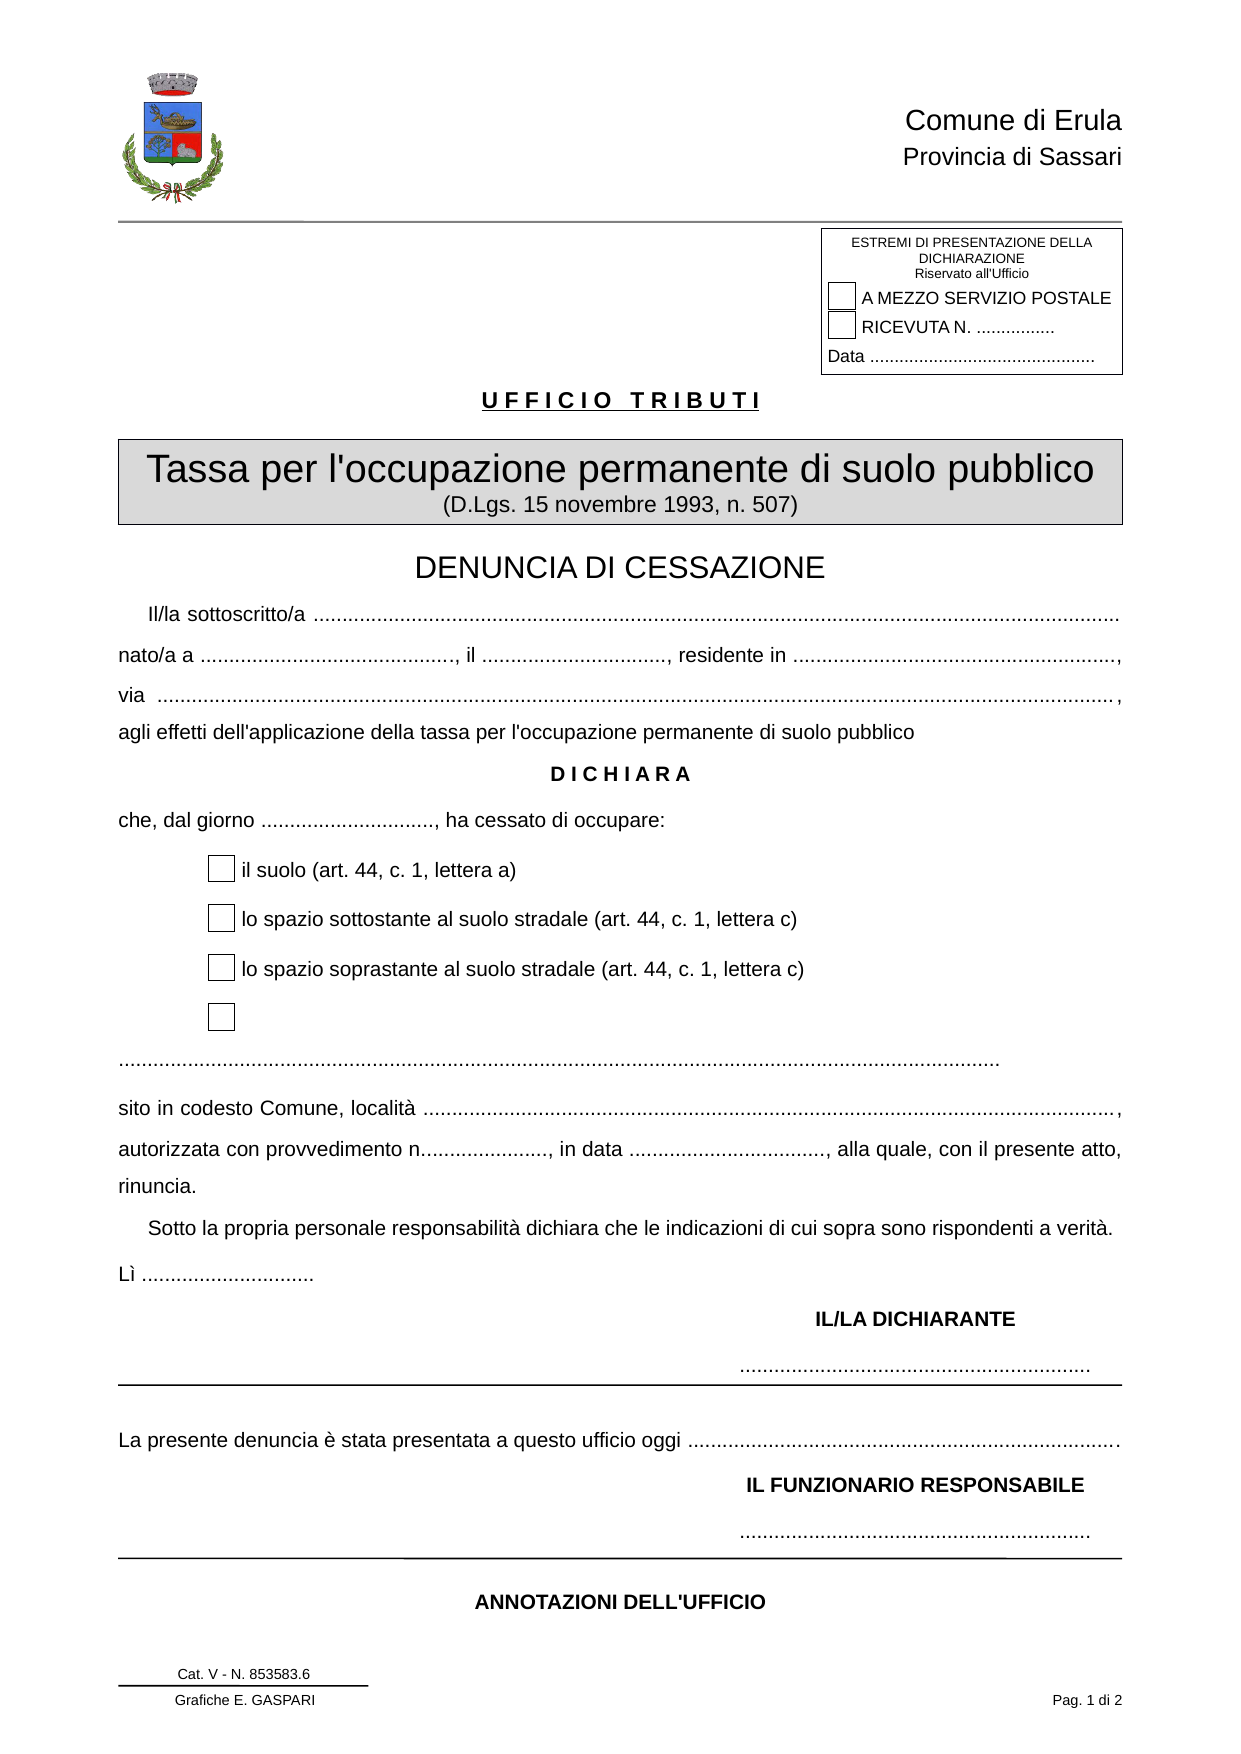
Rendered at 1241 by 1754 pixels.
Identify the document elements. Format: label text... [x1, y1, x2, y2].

text sito in codesto Comune, località ........................................................................................................................, autorizzata con provvedimento n......................, in data .................................., alla quale, con il presente atto, rinuncia. [118, 1092, 1122, 1197]
picture [122, 73, 224, 204]
table_header [118, 228, 821, 374]
text La presente denuncia è stata presentata a questo ufficio oggi ........................................................................... [118, 1424, 1122, 1453]
text lo spazio sottostante al suolo stradale (art. 44, c. 1, lettera c) [118, 903, 1122, 932]
subtitle DENUNCIA DI CESSAZIONE [118, 549, 1122, 585]
table_header ESTREMI DI PRESENTAZIONE DELLA DICHIARAZIONE Riservato all'Ufficio A MEZZO SERVIZIO POSTALE RICEVUTA N. ................ Data .............................................. [822, 229, 1122, 374]
text ......................................................................................................................................................... [118, 1002, 1122, 1071]
text che, dal giorno .............................., ha cessato di occupare: [118, 804, 1122, 833]
subtitle ANNOTAZIONI DELL'UFFICIO [118, 1590, 1122, 1614]
subtitle IL FUNZIONARIO RESPONSABILE [709, 1473, 1122, 1497]
text Comune di Erula [224, 103, 1122, 137]
subtitle U F F I C I O T R I B U T I [118, 387, 1122, 413]
text Provincia di Sassari [224, 142, 1122, 171]
text IL/LA DICHIARANTE [709, 1307, 1122, 1331]
text il suolo (art. 44, c. 1, lettera a) [118, 854, 1122, 883]
table_header Tassa per l'occupazione permanente di suolo pubblico (D.Lgs. 15 novembre 1993, n. 507) [119, 440, 1122, 523]
text ............................................................. [709, 1515, 1122, 1544]
text Il/la sottoscritto/a ............................................................................................................................................ nato/a a ............................................, il ................................, residente in ........................................................, via ......................................................................................................................................................................, agli effetti dell'applicazione della tassa per l'occupazione permanente di suolo pubblico [118, 598, 1122, 744]
text Lì .............................. [118, 1258, 1122, 1287]
subtitle D I C H I A R A [118, 762, 1122, 786]
text Sotto la propria personale responsabilità dichiara che le indicazioni di cui sopra sono rispondenti a verità. [118, 1216, 1122, 1240]
text lo spazio soprastante al suolo stradale (art. 44, c. 1, lettera c) [118, 953, 1122, 981]
text ............................................................. [709, 1349, 1122, 1378]
